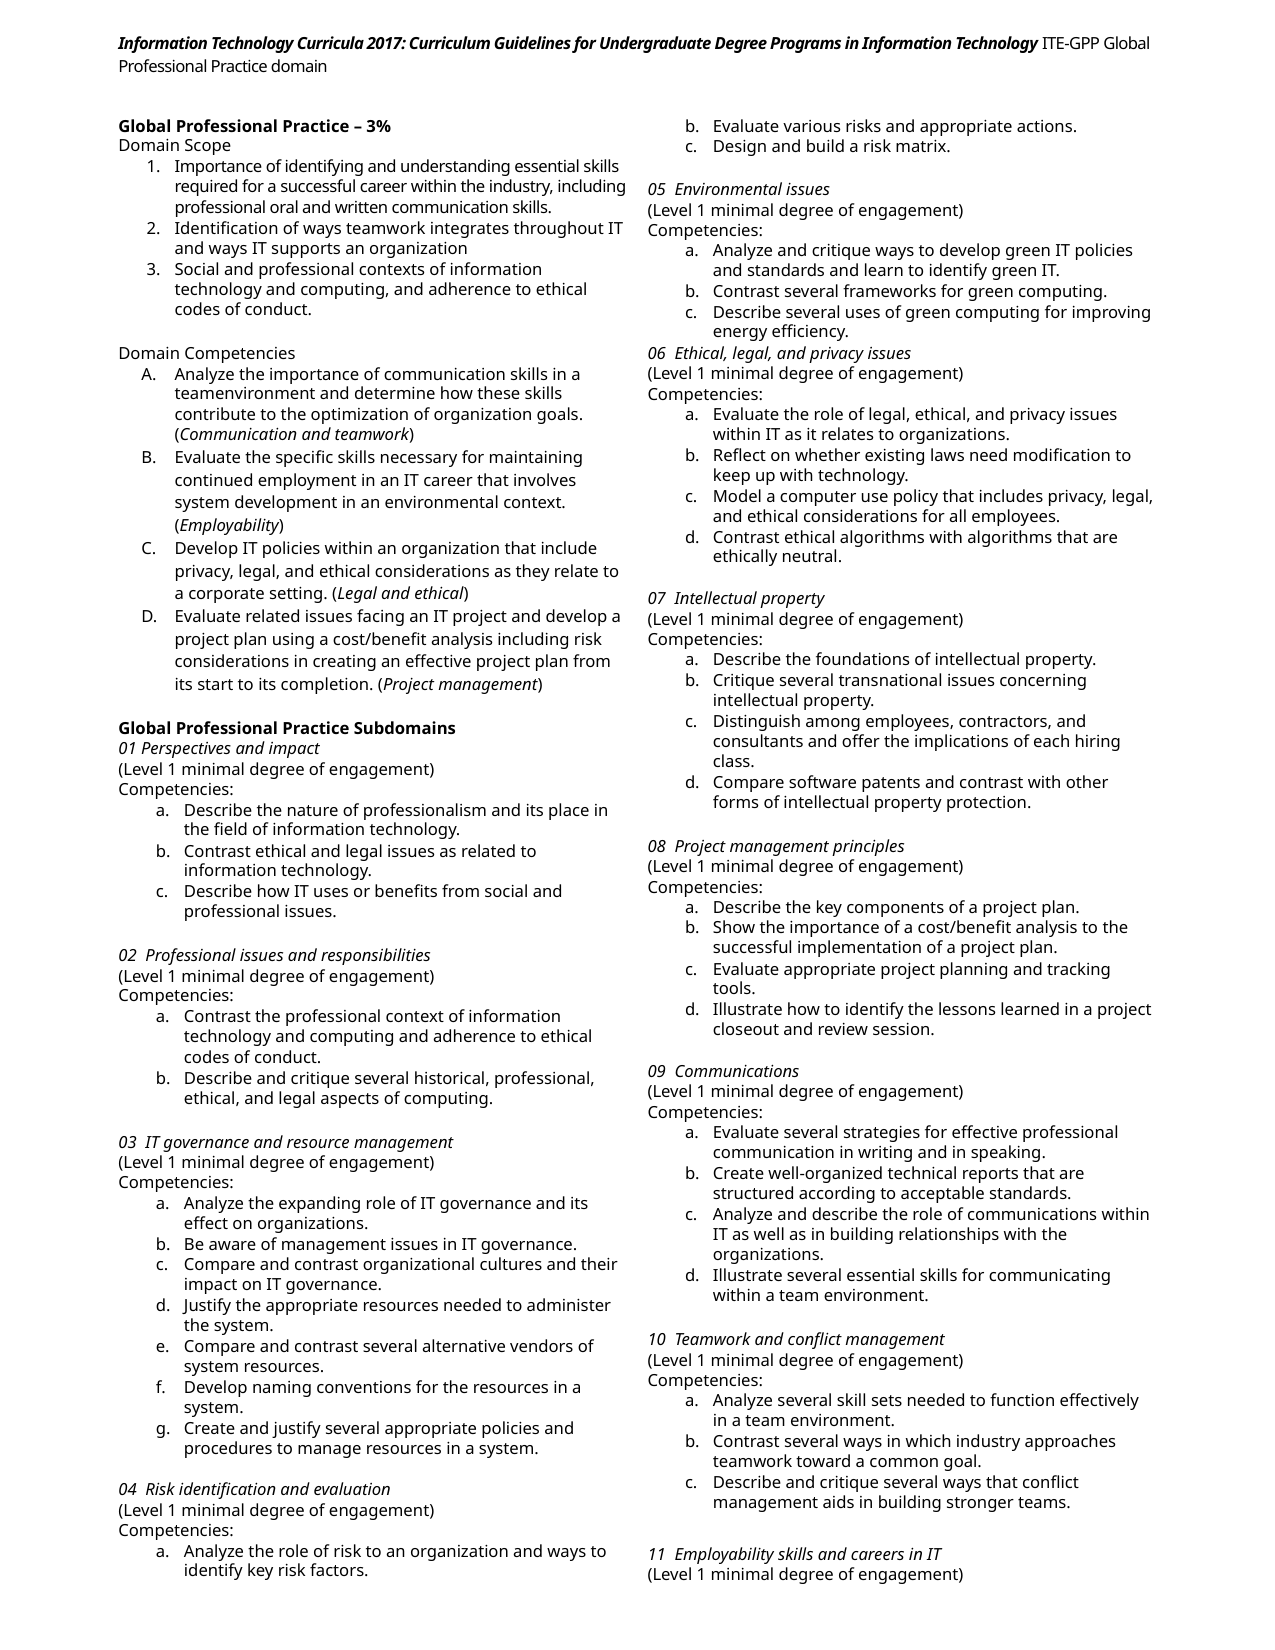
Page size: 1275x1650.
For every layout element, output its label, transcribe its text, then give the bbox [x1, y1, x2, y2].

text b. Evaluate various risks and appropriate actions. [685, 116, 1157, 136]
text b. Critique several transnational issues concerning intellectual property. [685, 670, 1157, 711]
text (Level 1 minimal degree of engagement) [647, 609, 1157, 629]
text a. Evaluate the role of legal, ethical, and privacy issues within IT as it relates to organizations. [685, 404, 1157, 445]
text Competencies: [647, 1102, 1157, 1122]
list Evaluate related issues facing an IT project and develop a project plan using a cost/benefit analysis including risk considerations in creating an effective project plan from its start to its completion. (Project management) [137, 604, 629, 695]
text b. Create well-organized technical reports that are structured according to acceptable standards. [685, 1163, 1157, 1204]
text Competencies: [647, 384, 1157, 404]
text g. Create and justify several appropriate policies and procedures to manage resources in a system. [156, 1418, 629, 1479]
text 11 Employability skills and careers in IT [647, 1544, 1157, 1564]
text c. Describe how IT uses or benefits from social and professional issues. [156, 882, 629, 923]
text 1. Importance of identifying and understanding essential skills required for a successful career within the industry, including professional oral and written communication skills. [146, 157, 629, 218]
text (Level 1 minimal degree of engagement) [118, 1500, 629, 1520]
text c. Describe and critique several ways that conflict management aids in building stronger teams. [685, 1472, 1157, 1544]
text 03 IT governance and resource management [118, 1132, 629, 1152]
text (Level 1 minimal degree of engagement) [647, 1350, 1157, 1370]
text b. Show the importance of a cost/benefit analysis to the successful implementation of a project plan. [685, 918, 1157, 959]
text b. Contrast several ways in which industry approaches teamwork toward a common goal. [685, 1431, 1157, 1472]
text 2. Identification of ways teamwork integrates throughout IT and ways IT supports an organization [146, 218, 629, 259]
list Evaluate the specific skills necessary for maintaining continued employment in an IT career that involves system development in an environmental context. (Employability) [137, 446, 629, 536]
text Competencies: [647, 220, 1157, 241]
text (Level 1 minimal degree of engagement) [647, 363, 1157, 384]
text 01 Perspectives and impact [118, 738, 629, 759]
text Global Professional Practice Subdomains [118, 718, 629, 738]
text 08 Project management principles [647, 836, 1157, 856]
text a. Analyze and critique ways to develop green IT policies and standards and learn to identify green IT. [685, 241, 1157, 281]
text b. Contrast ethical and legal issues as related to information technology. [156, 841, 629, 882]
text a. Evaluate several strategies for effective professional communication in writing and in speaking. [685, 1122, 1157, 1163]
text d. Justify the appropriate resources needed to administer the system. [156, 1295, 629, 1336]
text (Level 1 minimal degree of engagement) Competencies: [118, 966, 629, 1007]
text Competencies: [118, 1173, 629, 1193]
text d. Compare software patents and contrast with other forms of intellectual property protection. [685, 772, 1157, 813]
text 09 Communications [647, 1061, 1157, 1081]
list Develop IT policies within an organization that include privacy, legal, and ethical considerations as they relate to a corporate setting. (Legal and ethical) [137, 536, 629, 604]
text Competencies: [647, 877, 1157, 897]
text Competencies: [647, 1370, 1157, 1391]
text 04 Risk identification and evaluation [118, 1479, 629, 1500]
list Analyze the importance of communication skills in a teamenvironment and determine how these skills contribute to the optimization of organization goals. (Communication and teamwork) [137, 364, 629, 446]
text c. Compare and contrast organizational cultures and their impact on IT governance. [156, 1254, 629, 1295]
text c. Design and build a risk matrix. [685, 136, 1157, 157]
text Global Professional Practice – 3% Domain Scope [118, 116, 629, 157]
text c. Describe several uses of green computing for improving energy efficiency. [685, 302, 1157, 343]
text (Level 1 minimal degree of engagement) [647, 1564, 1157, 1585]
text b. Describe and critique several historical, professional, ethical, and legal aspects of computing. [156, 1068, 629, 1109]
text a. Analyze the role of risk to an organization and ways to identify key risk factors. [156, 1541, 629, 1582]
text b. Contrast several frameworks for green computing. [685, 281, 1157, 302]
text d. Contrast ethical algorithms with algorithms that are ethically neutral. [685, 527, 1157, 588]
text Competencies: [118, 779, 629, 800]
text c. Model a computer use policy that includes privacy, legal, and ethical considerations for all employees. [685, 486, 1157, 527]
text a. Contrast the professional context of information technology and computing and adherence to ethical codes of conduct. [156, 1007, 629, 1068]
text c. Distinguish among employees, contractors, and consultants and offer the implications of each hiring class. [685, 711, 1157, 772]
text b. Be aware of management issues in IT governance. [156, 1234, 629, 1254]
text f. Develop naming conventions for the resources in a system. [156, 1377, 629, 1418]
text c. Evaluate appropriate project planning and tracking tools. [685, 959, 1157, 999]
text (Level 1 minimal degree of engagement) [647, 856, 1157, 877]
text 05 Environmental issues [647, 179, 1157, 200]
text 02 Professional issues and responsibilities [118, 945, 629, 966]
text 3. Social and professional contexts of information technology and computing, and adherence to ethical codes of conduct. [146, 259, 629, 321]
text a. Analyze several skill sets needed to function effectively in a team environment. [685, 1391, 1157, 1431]
text (Level 1 minimal degree of engagement) [118, 1152, 629, 1173]
text d. Illustrate several essential skills for communicating within a team environment. [685, 1266, 1157, 1307]
text a. Describe the key components of a project plan. [685, 897, 1157, 918]
text 07 Intellectual property [647, 588, 1157, 609]
text a. Analyze the expanding role of IT governance and its effect on organizations. [156, 1193, 629, 1234]
text e. Compare and contrast several alternative vendors of system resources. [156, 1336, 629, 1377]
text d. Illustrate how to identify the lessons learned in a project closeout and review session. [685, 999, 1157, 1061]
text Competencies: [647, 629, 1157, 649]
text Competencies: [118, 1520, 629, 1541]
text 10 Teamwork and conflict management [647, 1329, 1157, 1350]
text 06 Ethical, legal, and privacy issues [647, 343, 1157, 363]
text (Level 1 minimal degree of engagement) [647, 1081, 1157, 1102]
text a. Describe the nature of professionalism and its place in the field of information technology. [156, 800, 629, 841]
text a. Describe the foundations of intellectual property. [685, 649, 1157, 670]
text (Level 1 minimal degree of engagement) [647, 200, 1157, 220]
text c. Analyze and describe the role of communications within IT as well as in building relationships with the organizations. [685, 1204, 1157, 1266]
text b. Reflect on whether existing laws need modification to keep up with technology. [685, 445, 1157, 486]
text Domain Competencies [118, 343, 629, 364]
text (Level 1 minimal degree of engagement) [118, 759, 629, 779]
